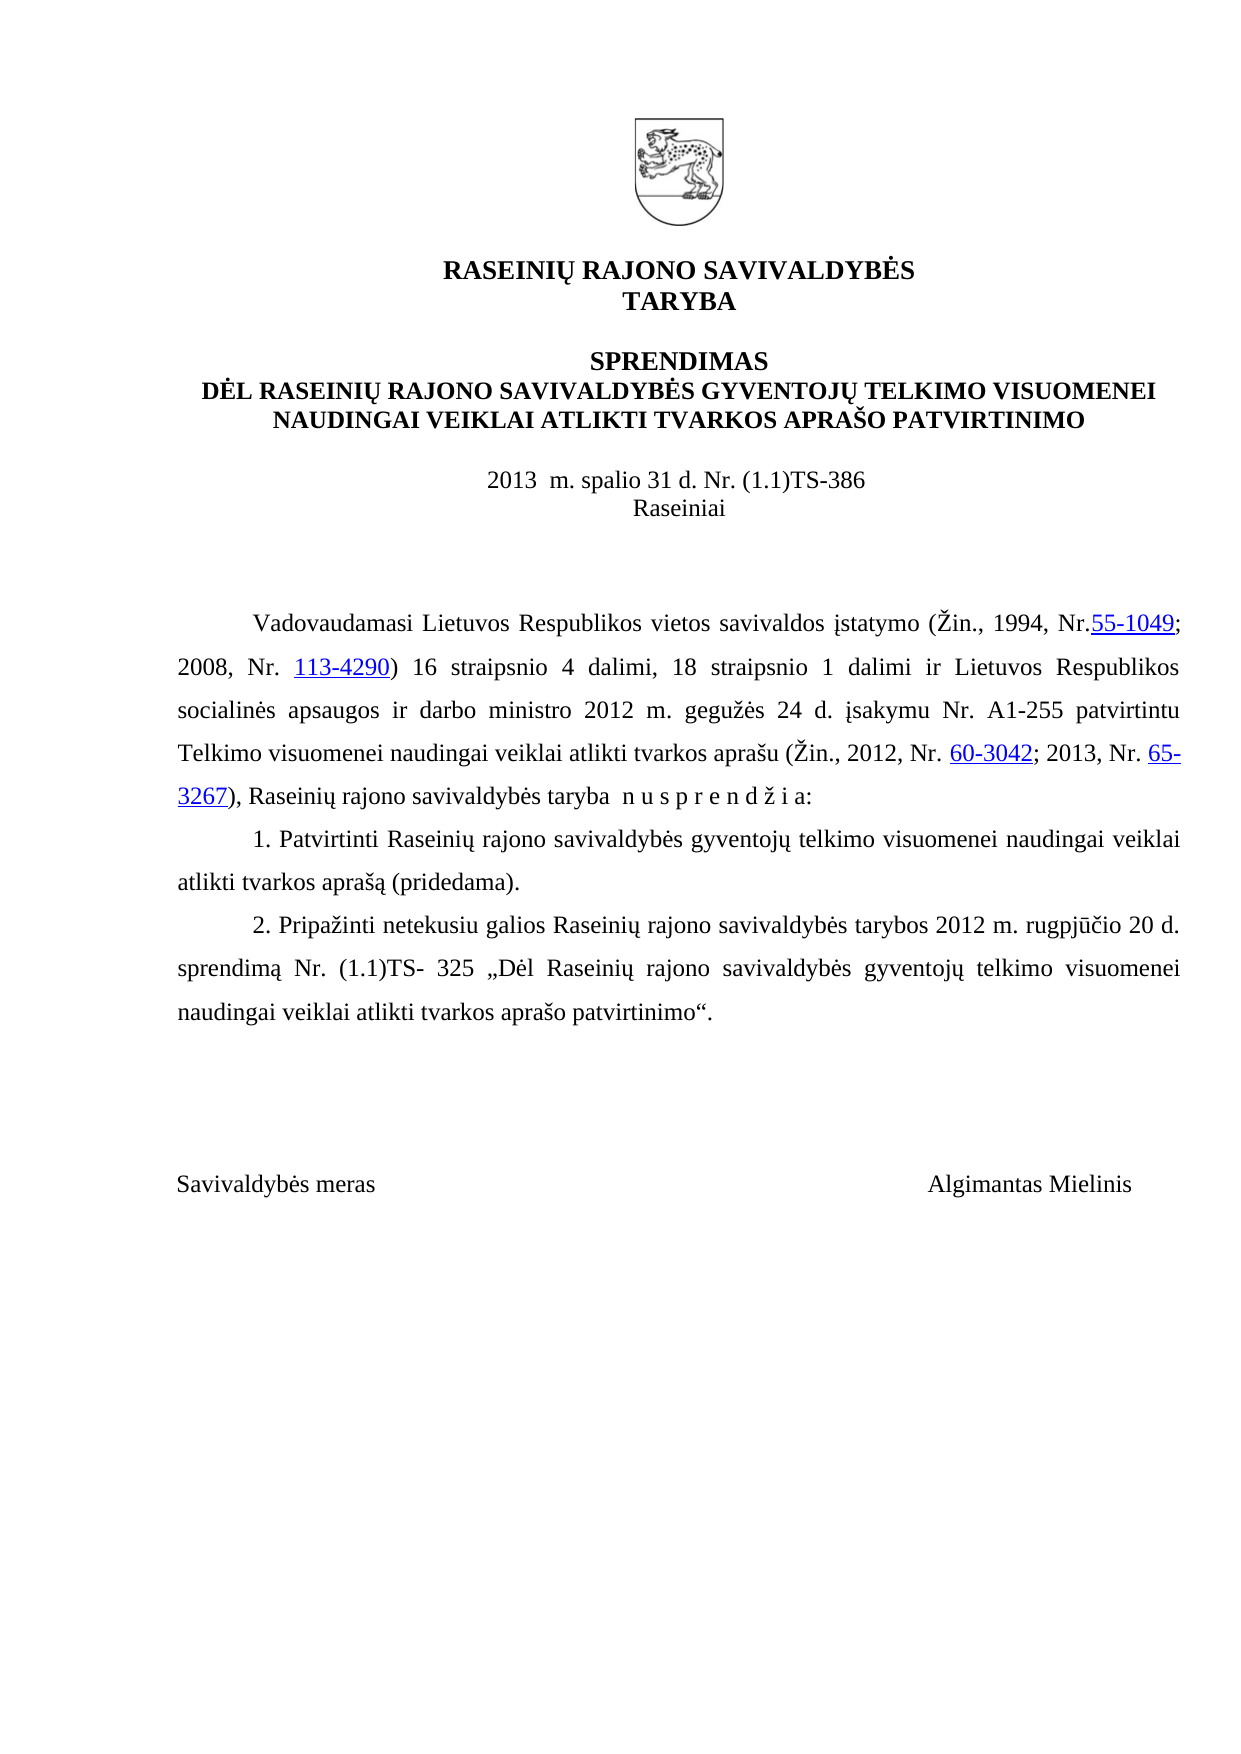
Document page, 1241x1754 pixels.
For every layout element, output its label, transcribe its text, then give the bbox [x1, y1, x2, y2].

text DĖL RASEINIŲ RAJONO SAVIVALDYBĖS GYVENTOJŲ TELKIMO VISUOMENEI NAUDINGAI VEIKLAI ATLIKTI tvarkos aprašo PATVIRTINIMO [177, 376, 1181, 433]
text 1. Patvirtinti Raseinių rajono savivaldybės gyventojų telkimo visuomenei naudingai veiklai atlikti tvarkos aprašą (pridedama). [177, 824, 1181, 896]
text TARYBA [177, 285, 1181, 316]
text 2013 m. spalio 31 d. Nr. (1.1)TS-386 [177, 465, 1181, 493]
text 2. Pripažinti netekusiu galios Raseinių rajono savivaldybės tarybos 2012 m. rugpjūčio 20 d. sprendimą Nr. (1.1)TS- 325 „Dėl Raseinių rajono savivaldybės gyventojų telkimo visuomenei naudingai veiklai atlikti tvarkos aprašo patvirtinimo“. [177, 910, 1181, 1025]
text RASEINIŲ RAJONO SAVIVALDYBĖS [177, 254, 1181, 285]
text Raseiniai [177, 493, 1181, 522]
text Vadovaudamasi Lietuvos Respublikos vietos savivaldos įstatymo (Žin., 1994, Nr.55-1049; 2008, Nr. 113-4290) 16 straipsnio 4 dalimi, 18 straipsnio 1 dalimi ir Lietuvos Respublikos socialinės apsaugos ir darbo ministro 2012 m. gegužės 24 d. įsakymu Nr. A1-255 patvirtintu Telkimo visuomenei naudingai veiklai atlikti tvarkos aprašu (Žin., 2012, Nr. 60-3042; 2013, Nr. 65-3267), Raseinių rajono savivaldybės taryba n u s p r e n d ž i a: [177, 608, 1181, 810]
text Savivaldybės meras Algimantas Mielinis [176, 1169, 1181, 1198]
text SPRENDIMAS [177, 345, 1181, 376]
